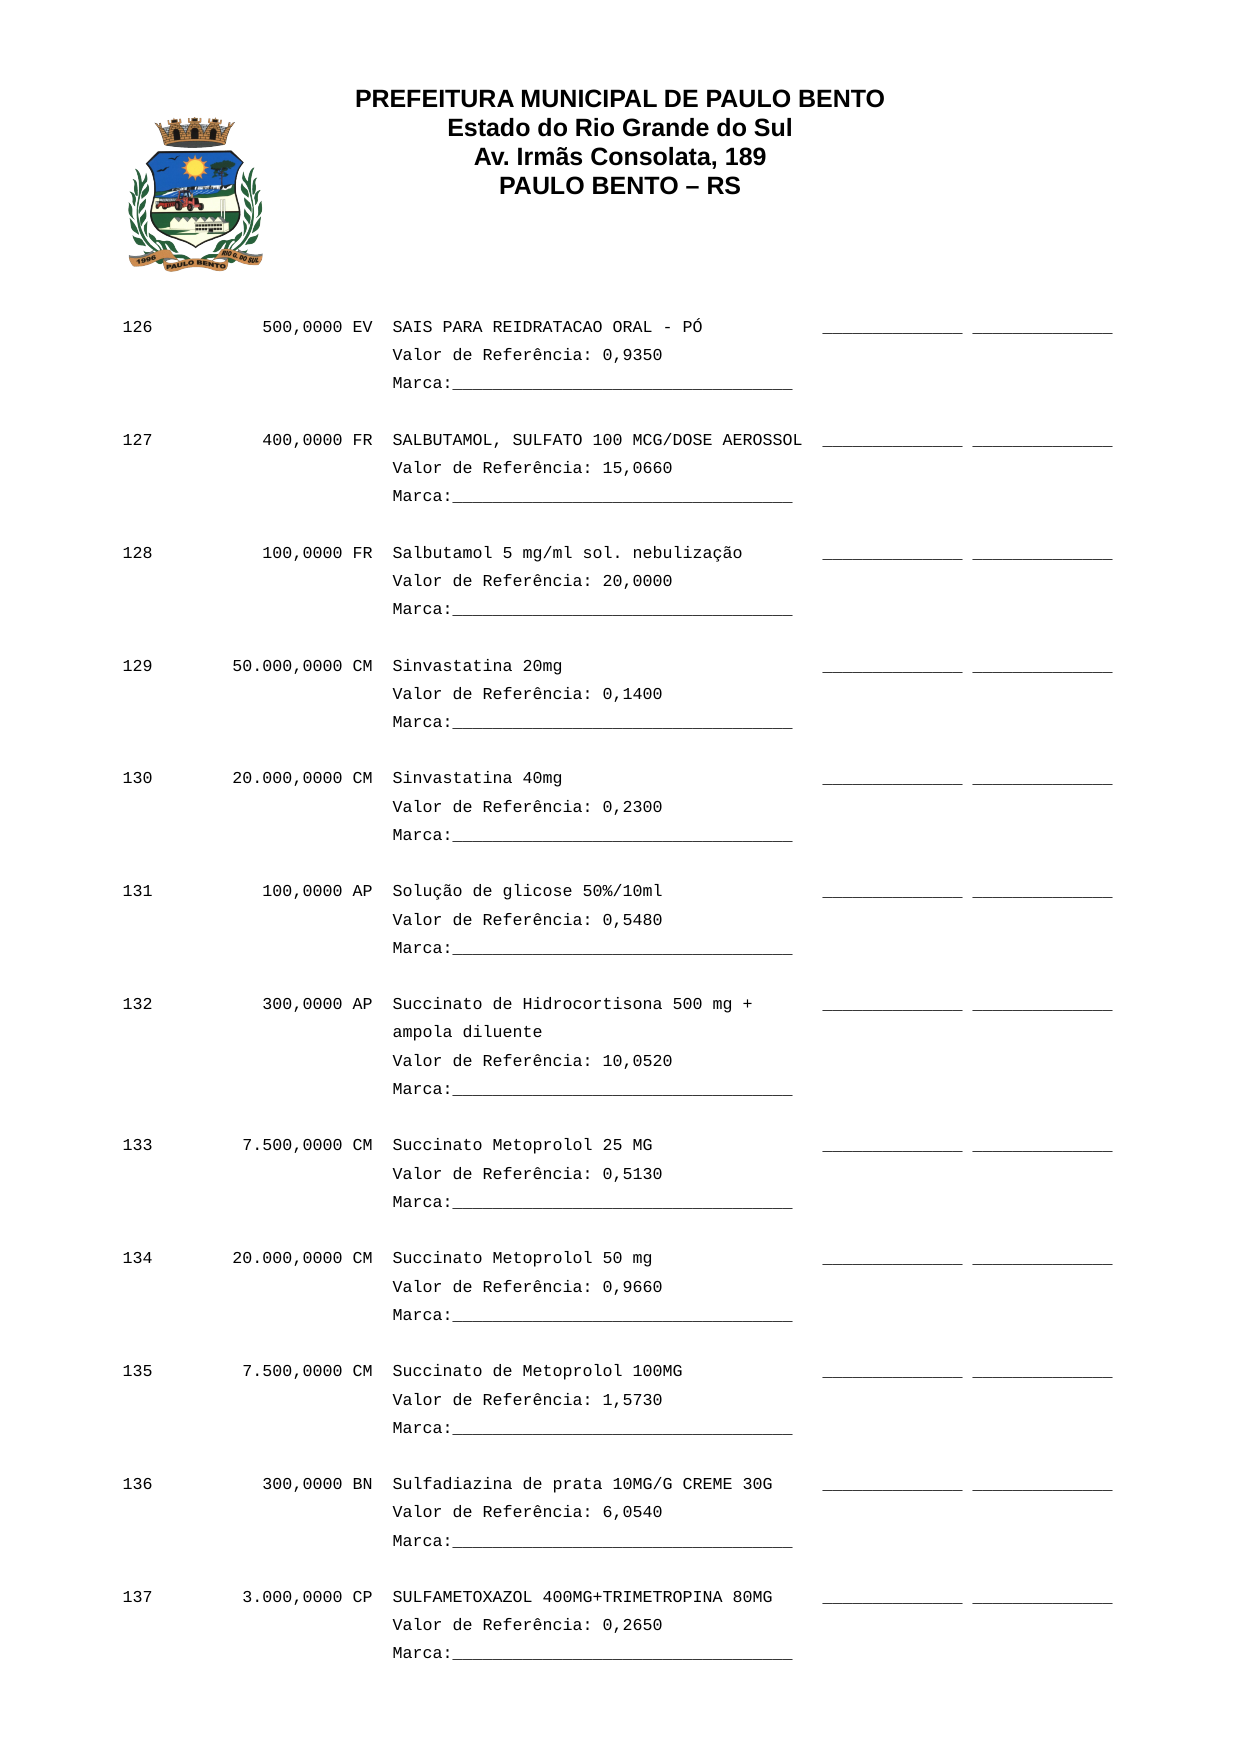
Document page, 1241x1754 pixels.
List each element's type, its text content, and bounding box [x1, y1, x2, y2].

picture [128, 117, 263, 272]
text 126 500,0000 EV SAIS PARA REIDRATACAO ORAL - PÓ ______________ ______________ Valor de Referência: 0,9350 Marca:__________________________________ 127 400,0000 FR SALBUTAMOL, SULFATO 100 MCG/DOSE AEROSSOL ______________ ______________ Valor de Referência: 15,0660 Marca:__________________________________ 128 100,0000 FR Salbutamol 5 mg/ml sol. nebulização ______________ ______________ Valor de Referência: 20,0000 Marca:__________________________________ 129 50.000,0000 CM Sinvastatina 20mg ______________ ______________ Valor de Referência: 0,1400 Marca:__________________________________ 130 20.000,0000 CM Sinvastatina 40mg ______________ ______________ Valor de Referência: 0,2300 Marca:__________________________________ 131 100,0000 AP Solução de glicose 50%/10ml ______________ ______________ Valor de Referência: 0,5480 Marca:__________________________________ 132 300,0000 AP Succinato de Hidrocortisona 500 mg + ______________ ______________ ampola diluente Valor de Referência: 10,0520 Marca:__________________________________ 133 7.500,0000 CM Succinato Metoprolol 25 MG ______________ ______________ Valor de Referência: 0,5130 Marca:__________________________________ 134 20.000,0000 CM Succinato Metoprolol 50 mg ______________ ______________ Valor de Referência: 0,9660 Marca:__________________________________ 135 7.500,0000 CM Succinato de Metoprolol 100MG ______________ ______________ Valor de Referência: 1,5730 Marca:__________________________________ 136 300,0000 BN Sulfadiazina de prata 10MG/G CREME 30G ______________ ______________ Valor de Referência: 6,0540 Marca:__________________________________ 137 3.000,0000 CP SULFAMETOXAZOL 400MG+TRIMETROPINA 80MG ______________ ______________ Valor de Referência: 0,2650 Marca:__________________________________ [118, 286, 1122, 1668]
